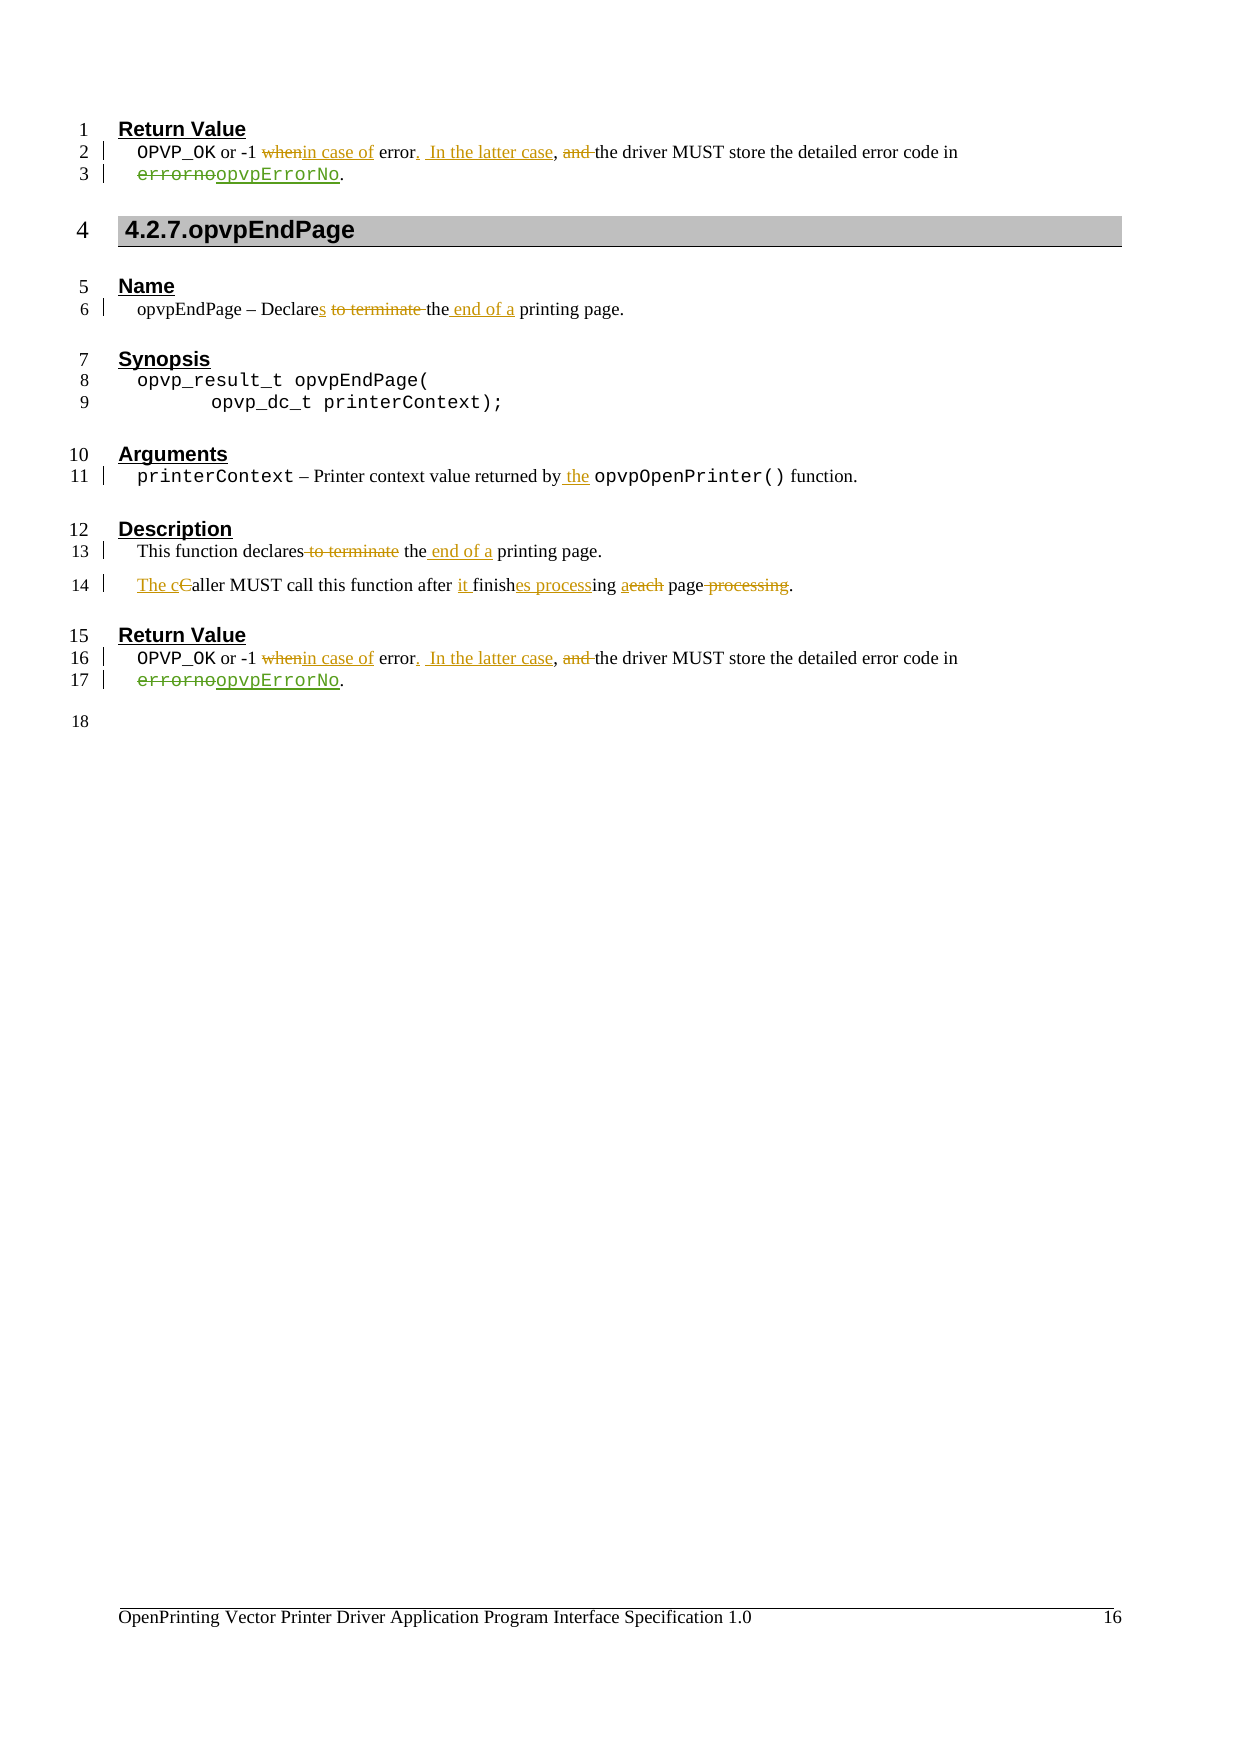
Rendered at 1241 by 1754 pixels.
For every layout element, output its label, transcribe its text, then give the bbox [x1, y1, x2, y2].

subtitle Return Value [118, 624, 1122, 647]
text opvpEndPage – Declares the end of a printing page. [137, 298, 1103, 319]
text printerContext – Printer context value returned by the opvpOpenPrinter() function. [137, 466, 1103, 489]
text opvp_result_t opvpEndPage( opvp_dc_t printerContext); [137, 371, 1103, 414]
text The caller MUST call this function after it finishes processing a page. [137, 574, 1103, 595]
text This function declares the end of a printing page. [137, 541, 1103, 562]
subtitle opvpEndPage [118, 216, 1122, 246]
text OPVP_OK or -1 in case of error. In the latter case, the driver MUST store the detailed error code in opvpErrorNo. [137, 141, 1103, 186]
subtitle Return Value [118, 118, 1122, 141]
subtitle Synopsis [118, 348, 1122, 371]
subtitle Arguments [118, 443, 1122, 466]
subtitle Name [118, 275, 1122, 298]
subtitle Description [118, 518, 1122, 541]
text OPVP_OK or -1 in case of error. In the latter case, the driver MUST store the detailed error code in opvpErrorNo. [137, 647, 1103, 692]
